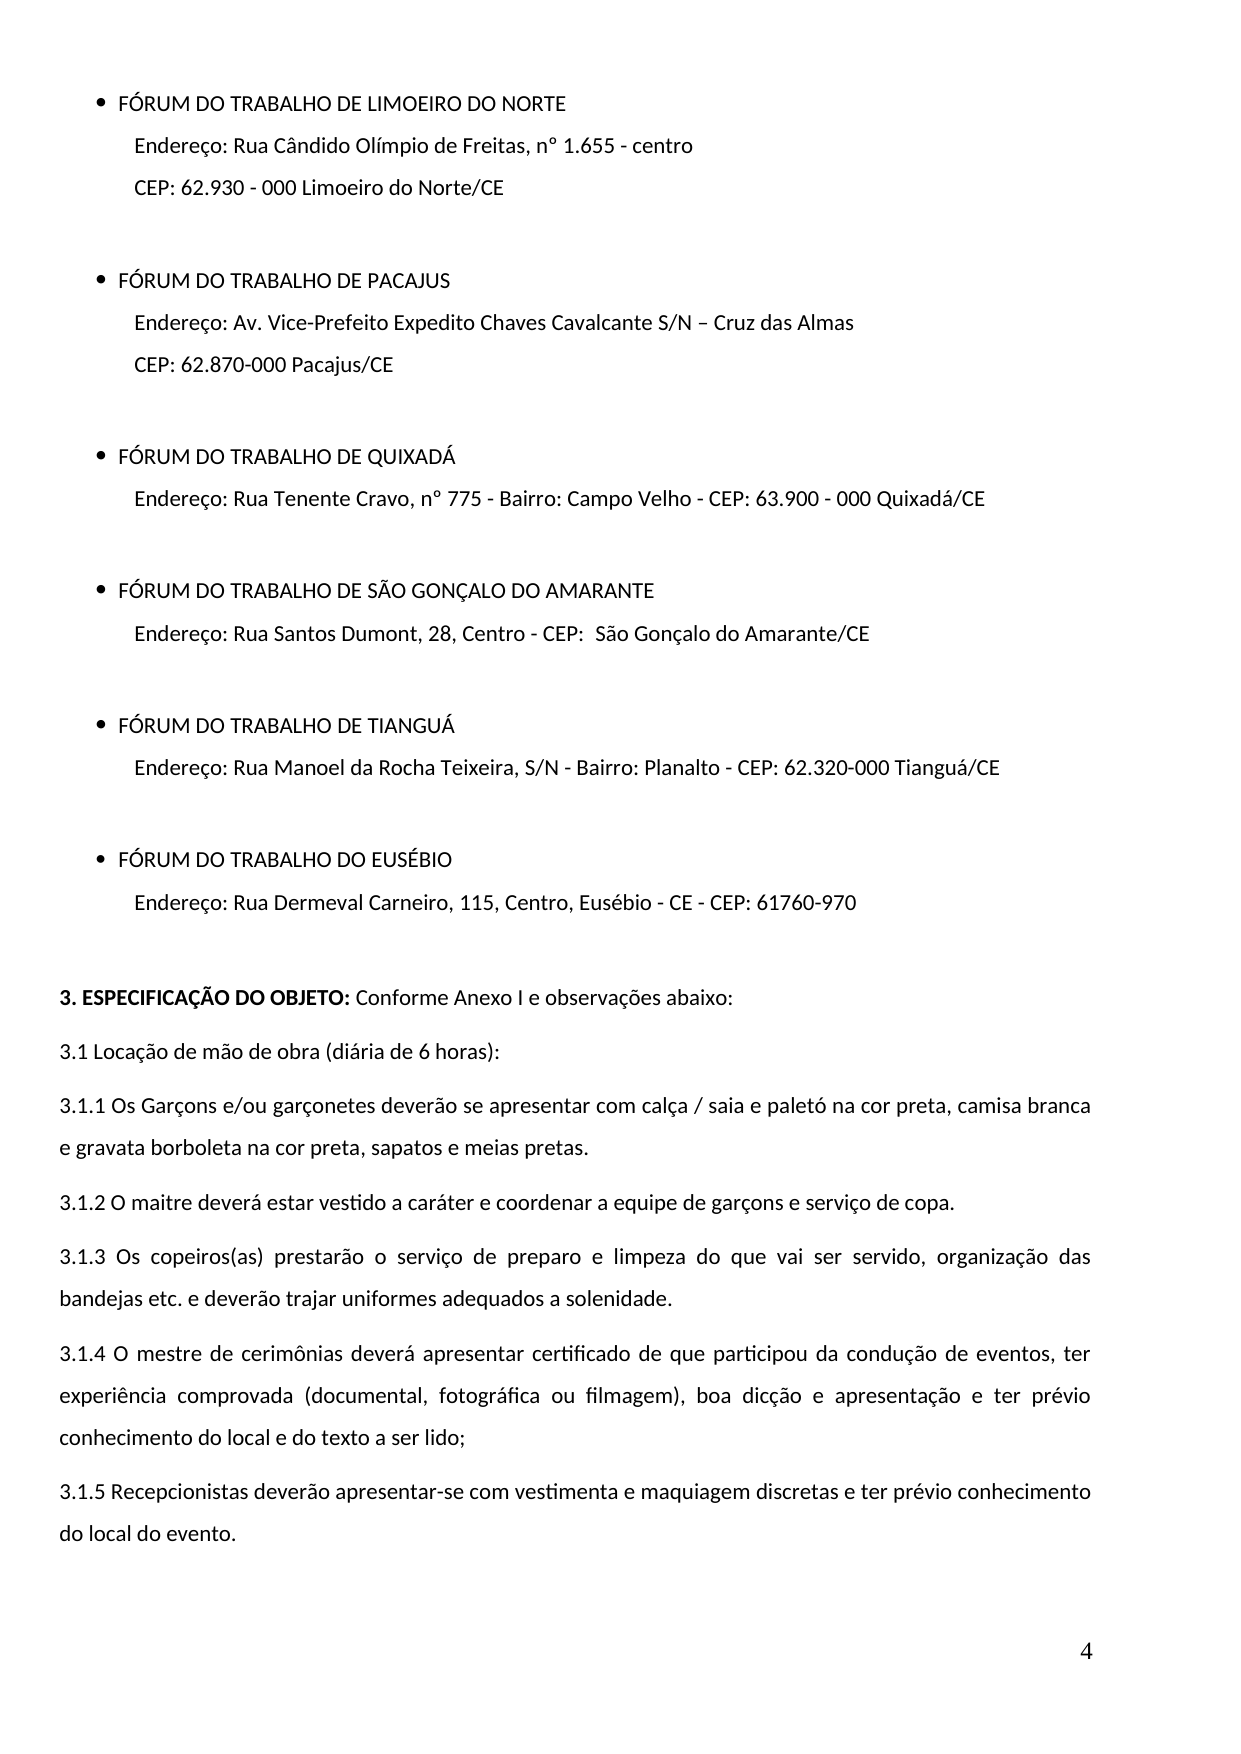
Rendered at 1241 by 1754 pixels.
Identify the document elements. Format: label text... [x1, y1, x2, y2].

list FÓRUM DO TRABALHO DE QUIXADÁ Endereço: Rua Tenente Cravo, nº 775 - Bairro: Campo Velho - CEP: 63.900 - 000 Quixadá/CE [97, 428, 1093, 512]
text 3.1.3 Os copeiros(as) prestarão o serviço de preparo e limpeza do que vai ser servido, organização das bandejas etc. e deverão trajar uniformes adequados a solenidade. [59, 1242, 1093, 1312]
list FÓRUM DO TRABALHO DO EUSÉBIO Endereço: Rua Dermeval Carneiro, 115, Centro, Eusébio - CE - CEP: 61760-970 [97, 831, 1093, 916]
list FÓRUM DO TRABALHO DE SÃO GONÇALO DO AMARANTE Endereço: Rua Santos Dumont, 28, Centro - CEP: São Gonçalo do Amarante/CE [97, 562, 1093, 647]
list FÓRUM DO TRABALHO DE PACAJUS Endereço: Av. Vice-Prefeito Expedito Chaves Cavalcante S/N – Cruz das Almas CEP: 62.870-000 Pacajus/CE [97, 252, 1093, 378]
text 3.1.1 Os Garçons e/ou garçonetes deverão se apresentar com calça / saia e paletó na cor preta, camisa branca e gravata borboleta na cor preta, sapatos e meias pretas. [59, 1092, 1093, 1162]
text 3.1.4 O mestre de cerimônias deverá apresentar certificado de que participou da condução de eventos, ter experiência comprovada (documental, fotográfica ou filmagem), boa dicção e apresentação e ter prévio conhecimento do local e do texto a ser lido; [59, 1339, 1093, 1451]
text 3.1 Locação de mão de obra (diária de 6 horas): [59, 1037, 1093, 1065]
text 3.1.2 O maitre deverá estar vestido a caráter e coordenar a equipe de garçons e serviço de copa. [59, 1188, 1093, 1216]
list FÓRUM DO TRABALHO DE TIANGUÁ Endereço: Rua Manoel da Rocha Teixeira, S/N - Bairro: Planalto - CEP: 62.320-000 Tianguá/CE [97, 697, 1093, 781]
list FÓRUM DO TRABALHO DE LIMOEIRO DO NORTE Endereço: Rua Cândido Olímpio de Freitas, nº 1.655 - centro CEP: 62.930 - 000 Limoeiro do Norte/CE [97, 75, 1093, 202]
text 3.1.5 Recepcionistas deverão apresentar-se com vestimenta e maquiagem discretas e ter prévio conhecimento do local do evento. [59, 1477, 1093, 1547]
text 3. ESPECIFICAÇÃO DO OBJETO: Conforme Anexo I e observações abaixo: [59, 983, 1093, 1011]
